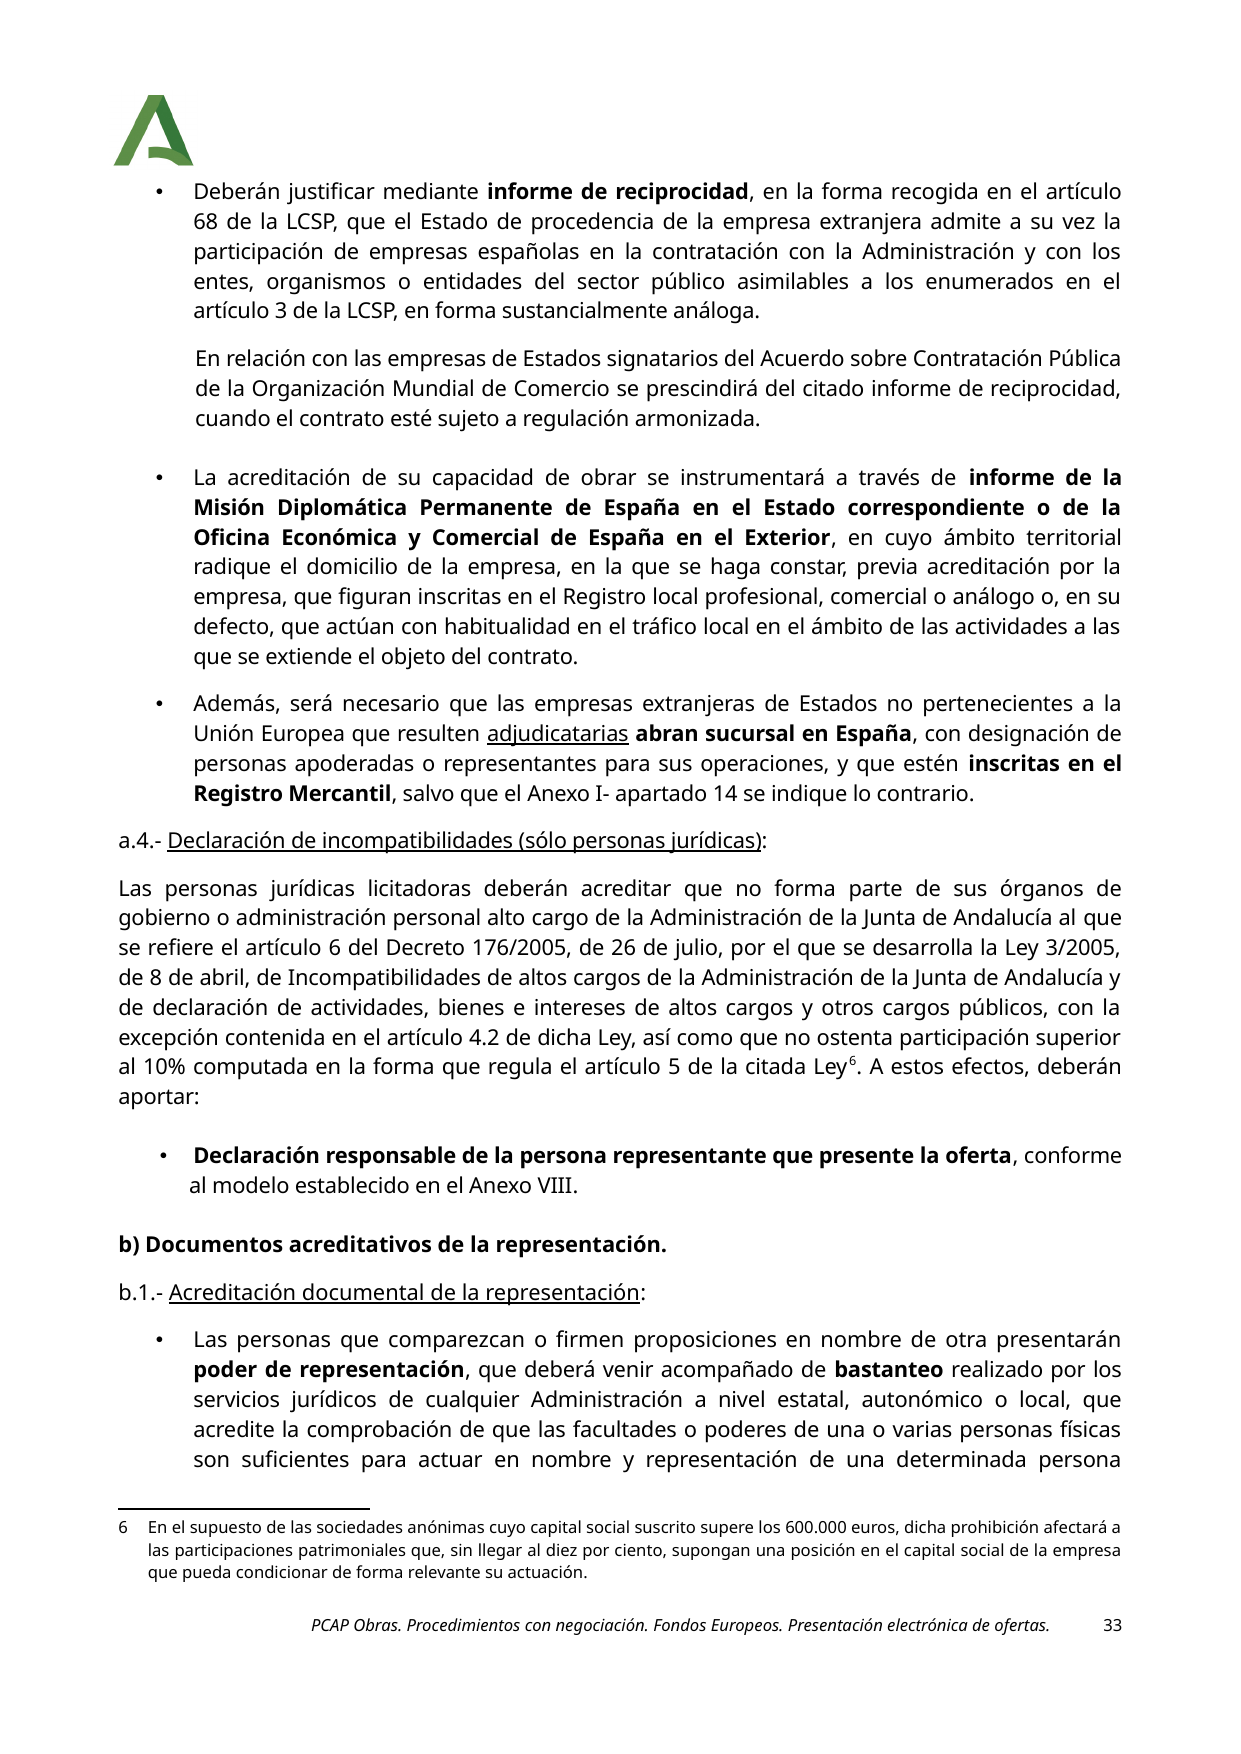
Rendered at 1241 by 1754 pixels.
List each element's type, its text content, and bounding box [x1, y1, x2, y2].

list La acreditación de su capacidad de obrar se instrumentará a través de informe de la Misión Diplomática Permanente de España en el Estado correspondiente o de la Oficina Económica y Comercial de España en el Exterior, en cuyo ámbito territorial radique el domicilio de la empresa, en la que se haga constar, previa acreditación por la empresa, que figuran inscritas en el Registro local profesional, comercial o análogo o, en su defecto, que actúan con habitualidad en el tráfico local en el ámbito de las actividades a las que se extiende el objeto del contrato. [156, 462, 1122, 670]
list Declaración responsable de la persona representante que presente la oferta, conforme al modelo establecido en el Anexo VIII. [159, 1140, 1122, 1200]
text b) Documentos acreditativos de la representación. [118, 1229, 1122, 1259]
list Las personas jurídicas licitadoras deberán acreditar que no forma parte de sus órganos de gobierno o administración personal alto cargo de la Administración de la Junta de Andalucía al que se refiere el artículo 6 del Decreto 176/2005, de 26 de julio, por el que se desarrolla la Ley 3/2005, de 8 de abril, de Incompatibilidades de altos cargos de la Administración de la Junta de Andalucía y de declaración de actividades, bienes e intereses de altos cargos y otros cargos públicos, con la excepción contenida en el artículo 4.2 de dicha Ley, así como que no ostenta participación superior al 10% computada en la forma que regula el artículo 5 de la citada Ley. A estos efectos, deberán aportar: [83, 872, 1122, 1111]
text b.1.- Acreditación documental de la representación: [118, 1277, 1122, 1307]
text a.4.- Declaración de incompatibilidades (sólo personas jurídicas): [118, 825, 1122, 855]
picture [109, 90, 198, 170]
list En el supuesto de las sociedades anónimas cuyo capital social suscrito supere los 600.000 euros, dicha prohibición afectará a las participaciones patrimoniales que, sin llegar al diez por ciento, supongan una posición en el capital social de la empresa que pueda condicionar de forma relevante su actuación. [118, 1516, 1122, 1584]
text En relación con las empresas de Estados signatarios del Acuerdo sobre Contratación Pública de la Organización Mundial de Comercio se prescindirá del citado informe de reciprocidad, cuando el contrato esté sujeto a regulación armonizada. [195, 343, 1122, 432]
list Deberán justificar mediante informe de reciprocidad, en la forma recogida en el artículo 68 de la LCSP, que el Estado de procedencia de la empresa extranjera admite a su vez la participación de empresas españolas en la contratación con la Administración y con los entes, organismos o entidades del sector público asimilables a los enumerados en el artículo 3 de la LCSP, en forma sustancialmente análoga. [156, 176, 1122, 325]
list Las personas que comparezcan o firmen proposiciones en nombre de otra presentarán poder de representación, que deberá venir acompañado de bastanteo realizado por los servicios jurídicos de cualquier Administración a nivel estatal, autonómico o local, que acredite la comprobación de que las facultades o poderes de una o varias personas físicas son suficientes para actuar en nombre y representación de una determinada persona [156, 1324, 1122, 1473]
list Además, será necesario que las empresas extranjeras de Estados no pertenecientes a la Unión Europea que resulten adjudicatarias abran sucursal en España, con designación de personas apoderadas o representantes para sus operaciones, y que estén inscritas en el Registro Mercantil, salvo que el Anexo I- apartado 14 se indique lo contrario. [156, 688, 1122, 807]
